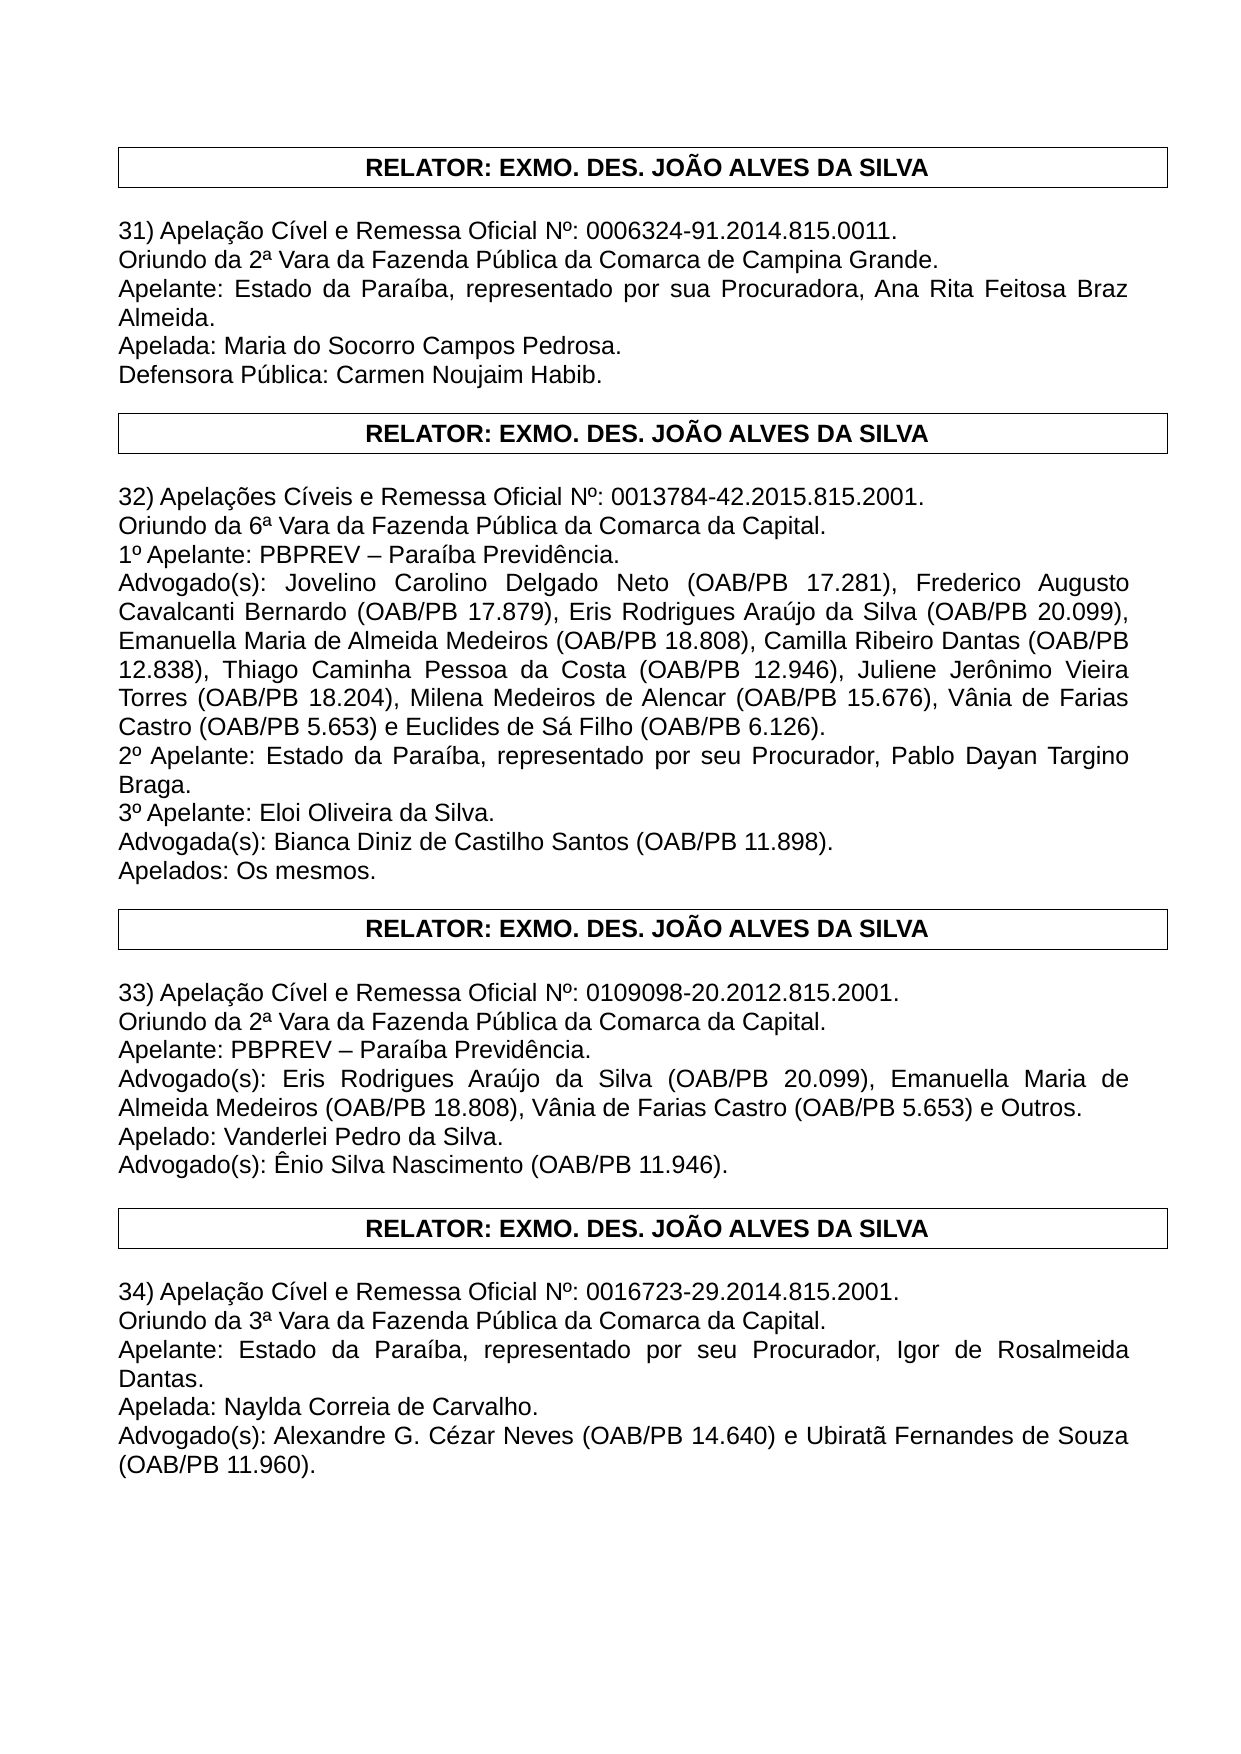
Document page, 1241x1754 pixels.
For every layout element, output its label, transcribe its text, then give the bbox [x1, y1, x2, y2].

text 33) Apelação Cível e Remessa Oficial Nº: 0109098-20.2012.815.2001. [118, 978, 1131, 1007]
text 31) Apelação Cível e Remessa Oficial Nº: 0006324-91.2014.815.0011. [118, 216, 1131, 245]
text Advogado(s): Jovelino Carolino Delgado Neto (OAB/PB 17.281), Frederico Augusto Cavalcanti Bernardo (OAB/PB 17.879), Eris Rodrigues Araújo da Silva (OAB/PB 20.099), Emanuella Maria de Almeida Medeiros (OAB/PB 18.808), Camilla Ribeiro Dantas (OAB/PB 12.838), Thiago Caminha Pessoa da Costa (OAB/PB 12.946), Juliene Jerônimo Vieira Torres (OAB/PB 18.204), Milena Medeiros de Alencar (OAB/PB 15.676), Vânia de Farias Castro (OAB/PB 5.653) e Euclides de Sá Filho (OAB/PB 6.126). [118, 568, 1131, 741]
text 3º Apelante: Eloi Oliveira da Silva. [118, 798, 1131, 827]
text Oriundo da 3ª Vara da Fazenda Pública da Comarca da Capital. [118, 1306, 1131, 1335]
text Apelante: PBPREV – Paraíba Previdência. [118, 1035, 1131, 1064]
text 1º Apelante: PBPREV – Paraíba Previdência. [118, 539, 1131, 568]
text Advogado(s): Alexandre G. Cézar Neves (OAB/PB 14.640) e Ubiratã Fernandes de Souza (OAB/PB 11.960). [118, 1421, 1131, 1478]
text Defensora Pública: Carmen Noujaim Habib. [118, 360, 1131, 389]
table_header RELATOR: EXMO. DES. JOÃO ALVES DA SILVA [119, 1209, 1167, 1248]
text 32) Apelações Cíveis e Remessa Oficial Nº: 0013784-42.2015.815.2001. [118, 482, 1131, 511]
text Advogada(s): Bianca Diniz de Castilho Santos (OAB/PB 11.898). [118, 827, 1131, 856]
text Apelante: Estado da Paraíba, representado por sua Procuradora, Ana Rita Feitosa Braz Almeida. [118, 274, 1131, 331]
text Oriundo da 2ª Vara da Fazenda Pública da Comarca de Campina Grande. [118, 245, 1131, 274]
text Apelada: Maria do Socorro Campos Pedrosa. [118, 331, 1131, 360]
text Advogado(s): Ênio Silva Nascimento (OAB/PB 11.946). [118, 1150, 1131, 1179]
text Apelante: Estado da Paraíba, representado por seu Procurador, Igor de Rosalmeida Dantas. [118, 1335, 1131, 1392]
text Oriundo da 2ª Vara da Fazenda Pública da Comarca da Capital. [118, 1007, 1131, 1035]
text Apelados: Os mesmos. [118, 856, 1131, 884]
text 34) Apelação Cível e Remessa Oficial Nº: 0016723-29.2014.815.2001. [118, 1277, 1131, 1306]
text Apelada: Naylda Correia de Carvalho. [118, 1392, 1131, 1421]
text Oriundo da 6ª Vara da Fazenda Pública da Comarca da Capital. [118, 511, 1131, 539]
text Advogado(s): Eris Rodrigues Araújo da Silva (OAB/PB 20.099), Emanuella Maria de Almeida Medeiros (OAB/PB 18.808), Vânia de Farias Castro (OAB/PB 5.653) e Outros. [118, 1064, 1131, 1122]
text 2º Apelante: Estado da Paraíba, representado por seu Procurador, Pablo Dayan Targino Braga. [118, 741, 1131, 798]
table_header RELATOR: EXMO. DES. JOÃO ALVES DA SILVA [119, 148, 1167, 187]
table_header RELATOR: EXMO. DES. JOÃO ALVES DA SILVA [119, 910, 1167, 949]
table_header RELATOR: EXMO. DES. JOÃO ALVES DA SILVA [119, 414, 1167, 453]
text Apelado: Vanderlei Pedro da Silva. [118, 1122, 1131, 1150]
